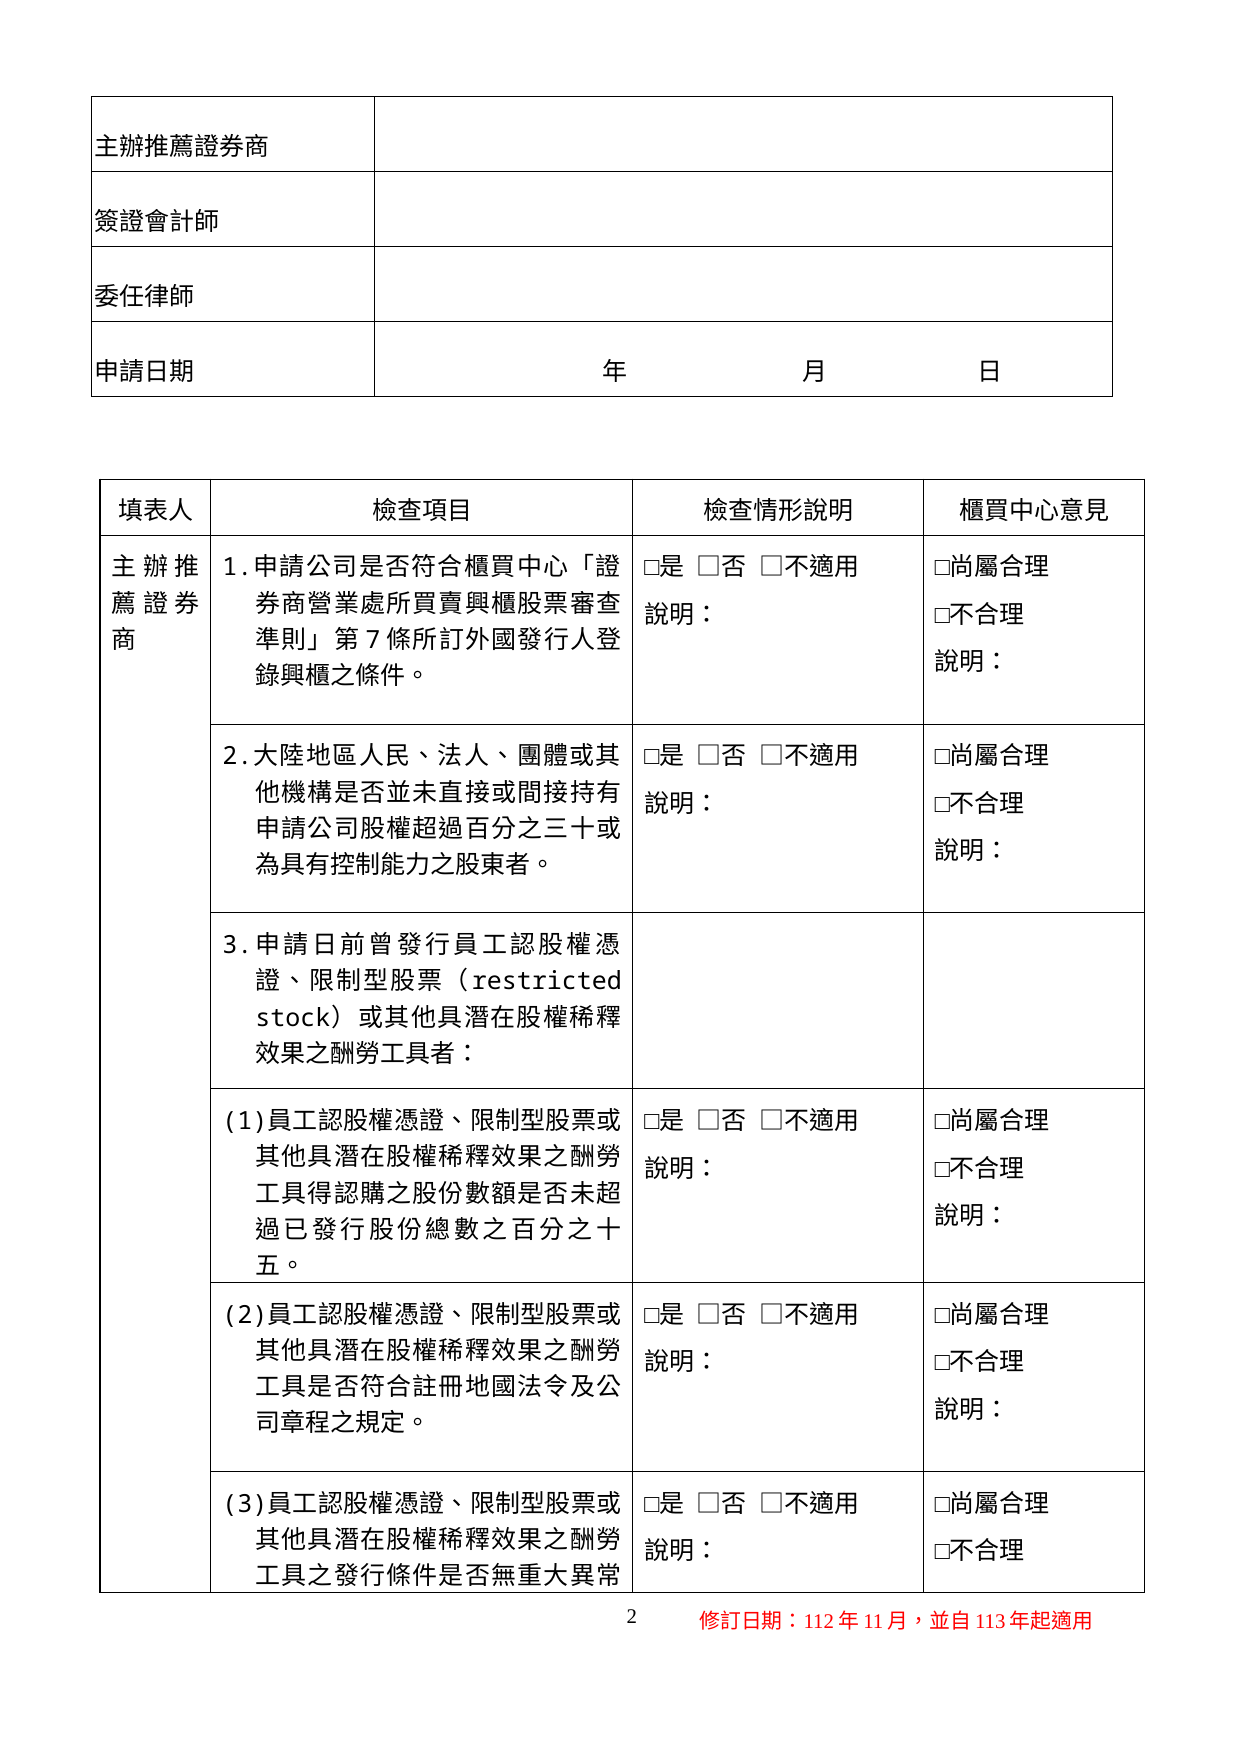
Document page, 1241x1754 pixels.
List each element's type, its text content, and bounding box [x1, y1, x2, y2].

table_cell 主辦推薦證券商 [92, 97, 374, 171]
table_cell [633, 913, 923, 1088]
table_cell 2.大陸地區人民、法人、團體或其他機構是否並未直接或間接持有申請公司股權超過百分之三十或為具有控制能力之股東者。 [211, 725, 632, 912]
table_cell 委任律師 [92, 247, 374, 321]
table_cell □是 □否 □不適用 說明： [633, 1472, 923, 1592]
table_cell □是 □否 □不適用 說明： [633, 1283, 923, 1471]
table_header 櫃買中心意見 [924, 480, 1144, 534]
table_cell □尚屬合理 □不合理 說明： [924, 536, 1144, 723]
table_header 填表人 [101, 480, 210, 534]
table_cell □是 □否 □不適用 說明： [633, 536, 923, 723]
table_cell [924, 913, 1144, 1088]
table_cell □尚屬合理 □不合理 說明： [924, 725, 1144, 912]
table_cell □尚屬合理 □不合理 [924, 1472, 1144, 1592]
table_cell 1.申請公司是否符合櫃買中心「證券商營業處所買賣興櫃股票審查準則」第7條所訂外國發行人登錄興櫃之條件。 [211, 536, 632, 723]
table_cell [375, 172, 1112, 246]
table_cell □尚屬合理 □不合理 說明： [924, 1089, 1144, 1282]
table_cell □尚屬合理 □不合理 說明： [924, 1283, 1144, 1471]
table_cell 年 月 日 [375, 322, 1112, 396]
table_cell (3)員工認股權憑證、限制型股票或其他具潛在股權稀釋效果之酬勞工具之發行條件是否無重大異常 [211, 1472, 632, 1592]
table_cell □是 □否 □不適用 說明： [633, 725, 923, 912]
table_cell (1)員工認股權憑證、限制型股票或其他具潛在股權稀釋效果之酬勞工具得認購之股份數額是否未超過已發行股份總數之百分之十五。 [211, 1089, 632, 1282]
table_cell [375, 247, 1112, 321]
table_cell 主辦推薦證券商 [101, 536, 210, 1592]
table_cell [375, 97, 1112, 171]
table_header 檢查情形說明 [633, 480, 923, 534]
table_cell 申請日期 [92, 322, 374, 396]
table_header 檢查項目 [211, 480, 632, 534]
table_cell □是 □否 □不適用 說明： [633, 1089, 923, 1282]
table_cell (2)員工認股權憑證、限制型股票或其他具潛在股權稀釋效果之酬勞工具是否符合註冊地國法令及公司章程之規定。 [211, 1283, 632, 1471]
table_cell 簽證會計師 [92, 172, 374, 246]
table_cell 3.申請日前曾發行員工認股權憑證、限制型股票（restricted stock）或其他具潛在股權稀釋效果之酬勞工具者： [211, 913, 632, 1088]
